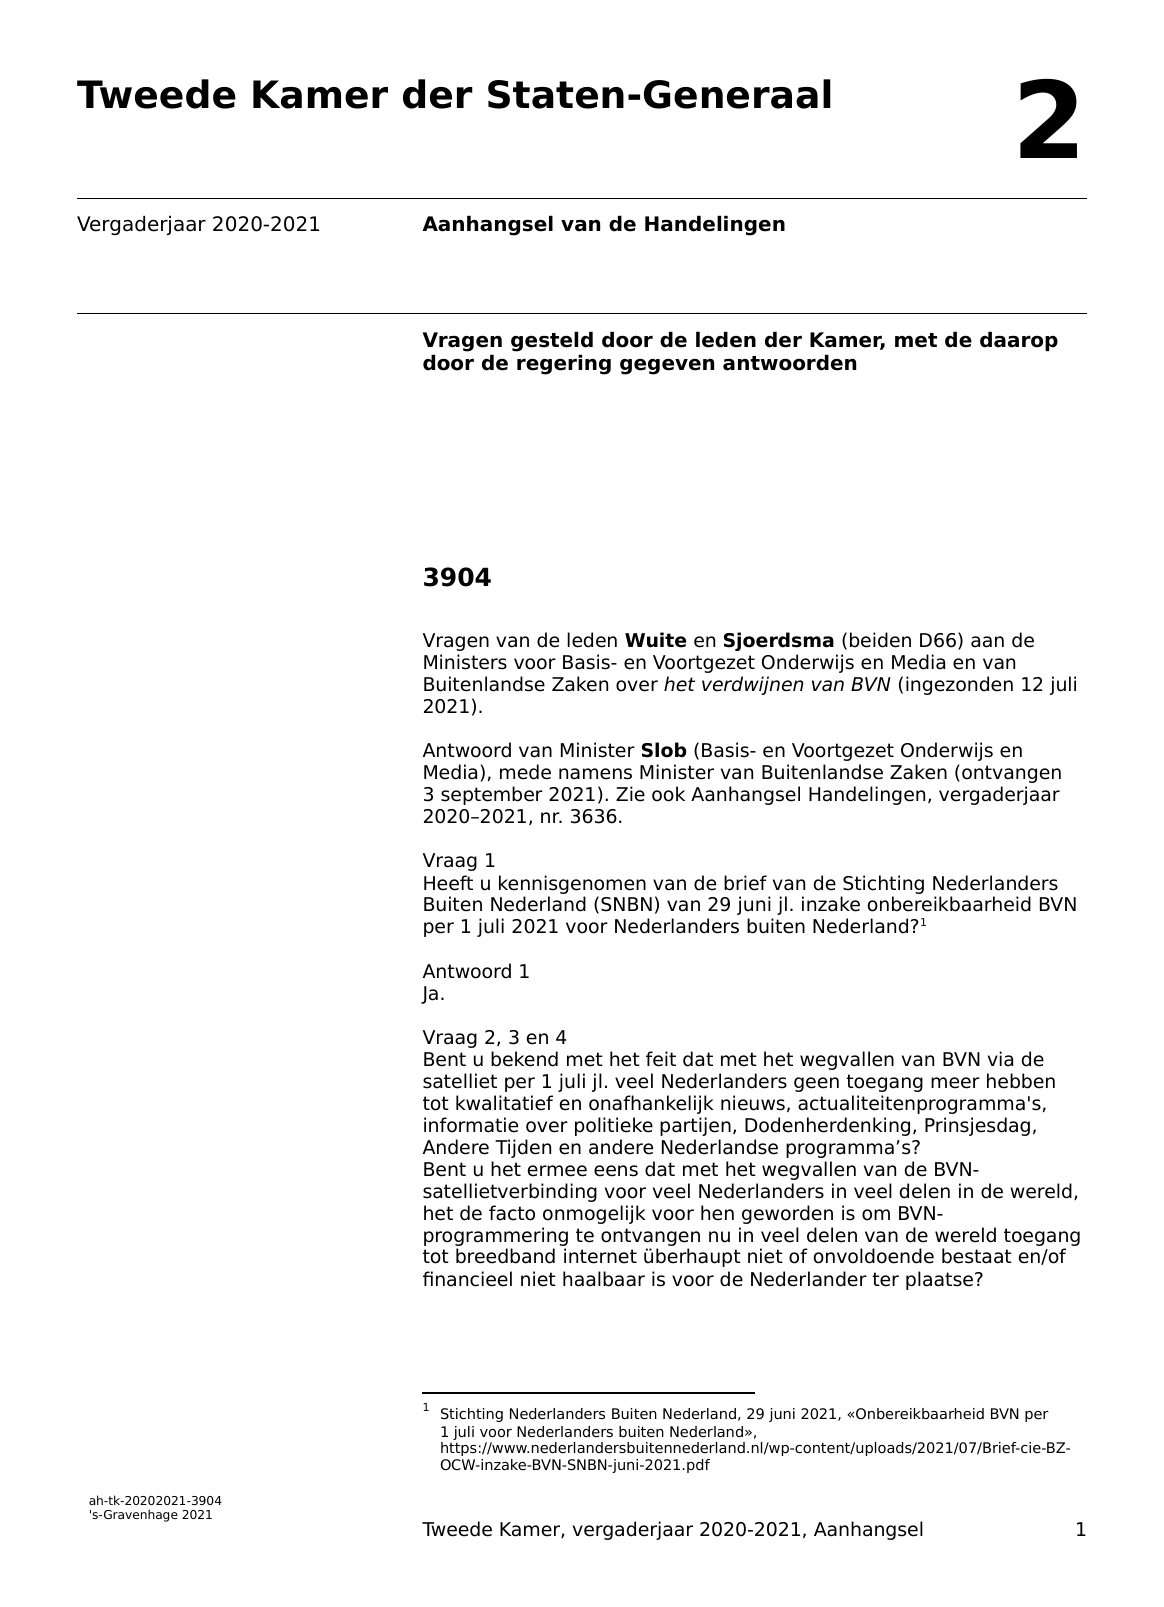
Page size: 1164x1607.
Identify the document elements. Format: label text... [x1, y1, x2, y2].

table_header 2 [886, 59, 1087, 198]
text Bent u bekend met het feit dat met het wegvallen van BVN via de satelliet per 1 juli jl. veel Nederlanders geen toegang meer hebben tot kwalitatief en onafhankelijk nieuws, actualiteitenprogramma's, informatie over politieke partijen, Dodenherdenking, Prinsjesdag, Andere Tijden en andere Nederlandse programma’s? [422, 1049, 1087, 1158]
text 's-Gravenhage 2021 [88, 1508, 323, 1522]
table_cell Vergaderjaar 2020-2021 [77, 199, 422, 313]
text Antwoord 1 [422, 961, 1087, 982]
text Antwoord van Minister Slob (Basis- en Voortgezet Onderwijs en Media), mede namens Minister van Buitenlandse Zaken (ontvangen 3 september 2021). Zie ook Aanhangsel Handelingen, vergaderjaar 2020–2021, nr. 3636. [422, 740, 1087, 828]
table_cell [77, 314, 422, 375]
table_header Tweede Kamer der Staten-Generaal [77, 59, 886, 198]
text 3904 [422, 563, 1087, 592]
text Ja. [422, 982, 1087, 1004]
text Bent u het ermee eens dat met het wegvallen van de BVN-satellietverbinding voor veel Nederlanders in veel delen in de wereld, het de facto onmogelijk voor hen geworden is om BVN-programmering te ontvangen nu in veel delen van de wereld toegang tot breedband internet überhaupt niet of onvoldoende bestaat en/of financieel niet haalbaar is voor de Nederlander ter plaatse? [422, 1158, 1087, 1290]
table_cell Aanhangsel van de Handelingen [422, 199, 1087, 313]
text Stichting Nederlanders Buiten Nederland, 29 juni 2021, «Onbereikbaarheid BVN per 1 juli voor Nederlanders buiten Nederland», https://www.nederlandersbuitennederland.nl/wp-content/uploads/2021/07/Brief-cie-BZ-OCW-inzake-BVN-SNBN-juni-2021.pdf [422, 1402, 1087, 1474]
text Heeft u kennisgenomen van de brief van de Stichting Nederlanders Buiten Nederland (SNBN) van 29 juni jl. inzake onbereikbaarheid BVN per 1 juli 2021 voor Nederlanders buiten Nederland? [422, 872, 1087, 938]
text ah-tk-20202021-3904 [88, 1494, 323, 1508]
table_cell Vragen gesteld door de leden der Kamer, met de daarop door de regering gegeven antwoorden [422, 314, 1087, 375]
text Vraag 1 [422, 850, 1087, 872]
text Vraag 2, 3 en 4 [422, 1027, 1087, 1049]
text Vragen van de leden Wuite en Sjoerdsma (beiden D66) aan de Ministers voor Basis- en Voortgezet Onderwijs en Media en van Buitenlandse Zaken over het verdwijnen van BVN (ingezonden 12 juli 2021). [422, 630, 1087, 718]
